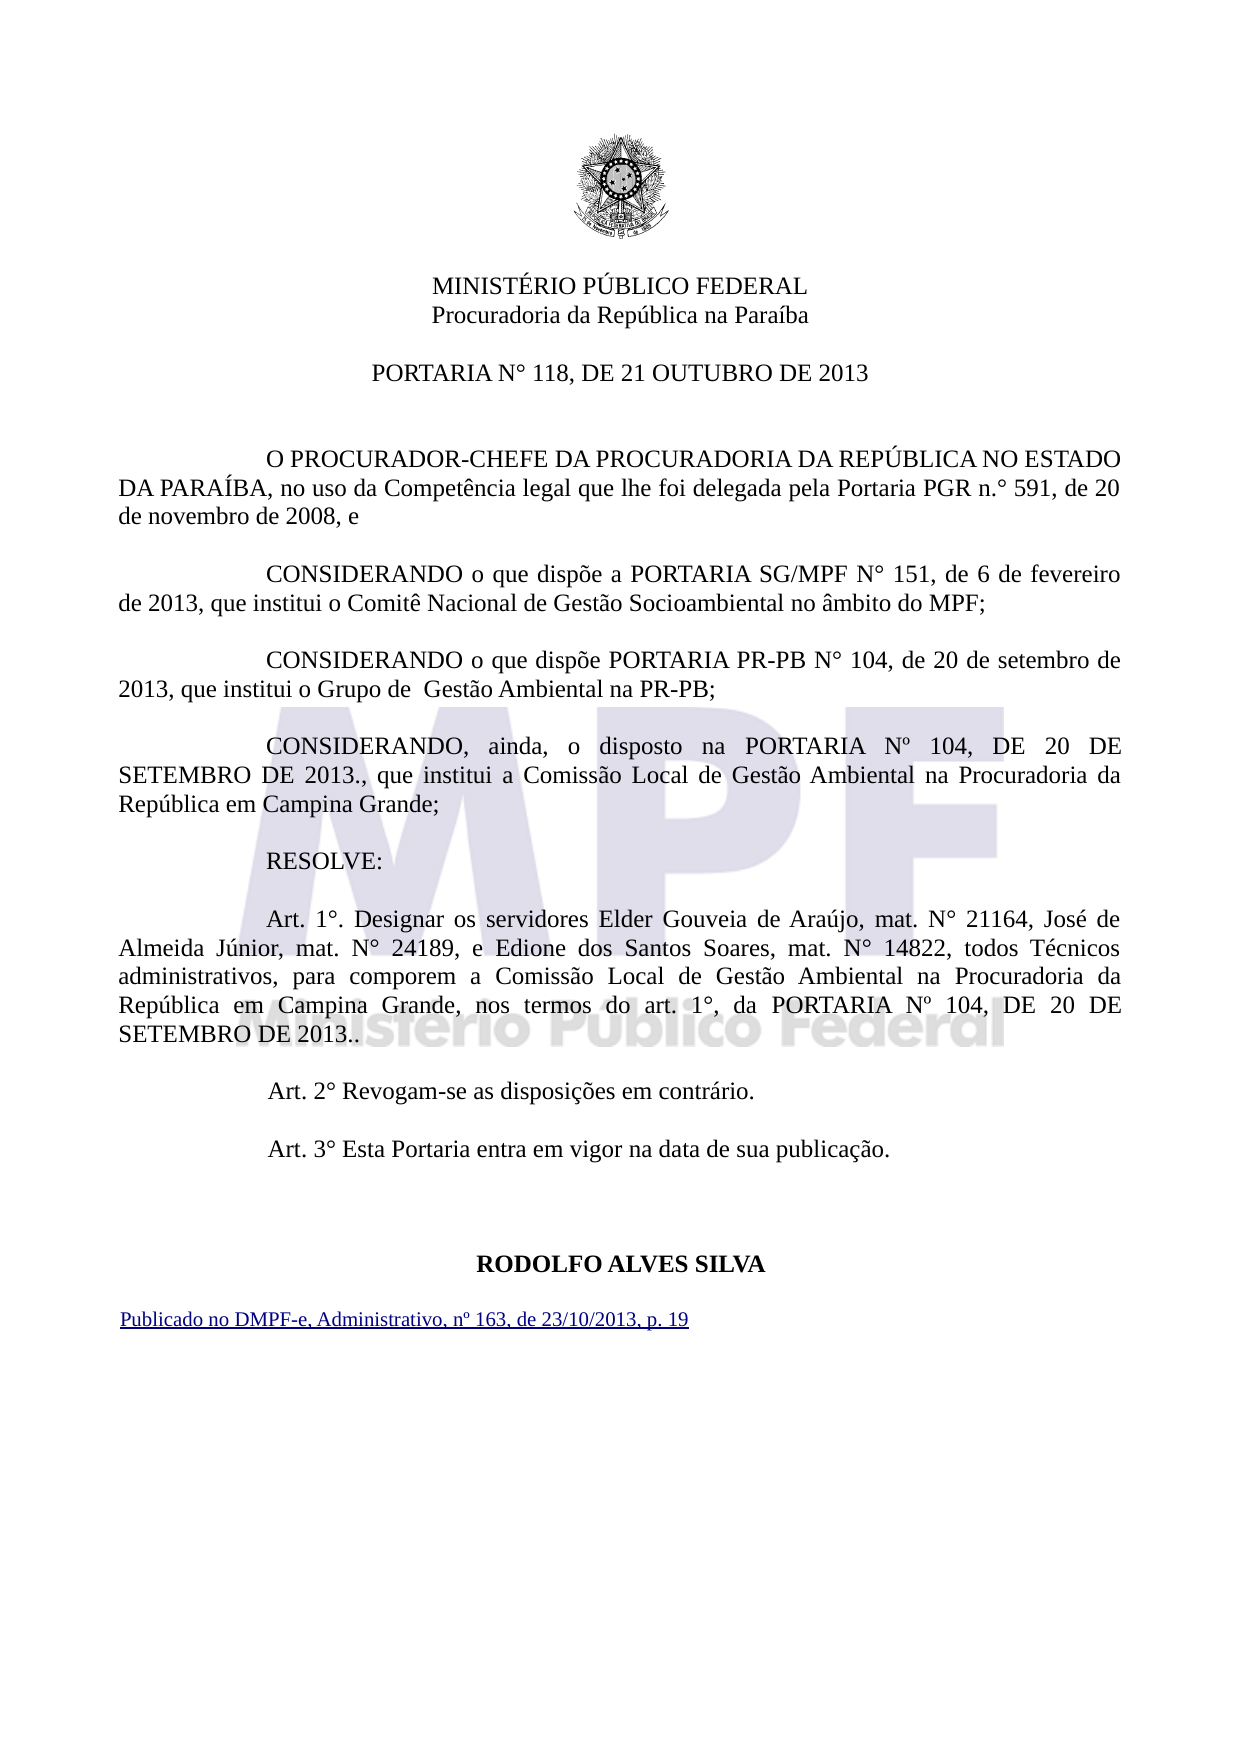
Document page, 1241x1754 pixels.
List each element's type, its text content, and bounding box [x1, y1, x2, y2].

text O PROCURADOR-CHEFE DA PROCURADORIA DA REPÚBLICA NO ESTADO DA PARAÍBA, no uso da Competência legal que lhe foi delegada pela Portaria PGR n.° 591, de 20 de novembro de 2008, e [118, 444, 1122, 530]
picture [236, 818, 1004, 846]
picture [236, 875, 1004, 904]
text CONSIDERANDO o que dispõe PORTARIA PR-PB N° 104, de 20 de setembro de 2013, que institui o Grupo de Gestão Ambiental na PR-PB; [118, 645, 1122, 703]
text RODOLFO ALVES SILVA [120, 1249, 1122, 1278]
text Procuradoria da República na Paraíba [118, 300, 1122, 329]
text MINISTÉRIO PÚBLICO FEDERAL [118, 271, 1122, 300]
text RESOLVE: [118, 846, 1122, 875]
text CONSIDERANDO, ainda, o disposto na PORTARIA Nº 104, DE 20 DE SETEMBRO DE 2013., que institui a Comissão Local de Gestão Ambiental na Procuradoria da República em Campina Grande; [118, 731, 1122, 818]
text CONSIDERANDO o que dispõe a PORTARIA SG/MPF N° 151, de 6 de fevereiro de 2013, que institui o Comitê Nacional de Gestão Socioambiental no âmbito do MPF; [118, 559, 1122, 616]
picture [570, 127, 670, 239]
text Publicado no DMPF-e, Administrativo, nº 163, de 23/10/2013, p. 19 [120, 1306, 1122, 1331]
text Art. 3° Esta Portaria entra em vigor na data de sua publicação. [120, 1134, 1122, 1163]
text PORTARIA N° 118, DE 21 OUTUBRO DE 2013 [118, 358, 1122, 386]
text Art. 2° Revogam-se as disposições em contrário. [120, 1076, 1122, 1105]
text Art. 1°. Designar os servidores Elder Gouveia de Araújo, mat. N° 21164, José de Almeida Júnior, mat. N° 24189, e Edione dos Santos Soares, mat. N° 14822, todos Técnicos administrativos, para comporem a Comissão Local de Gestão Ambiental na Procuradoria da República em Campina Grande, nos termos do art. 1°, da PORTARIA Nº 104, DE 20 DE SETEMBRO DE 2013.. [118, 904, 1122, 1048]
picture [236, 707, 1004, 731]
